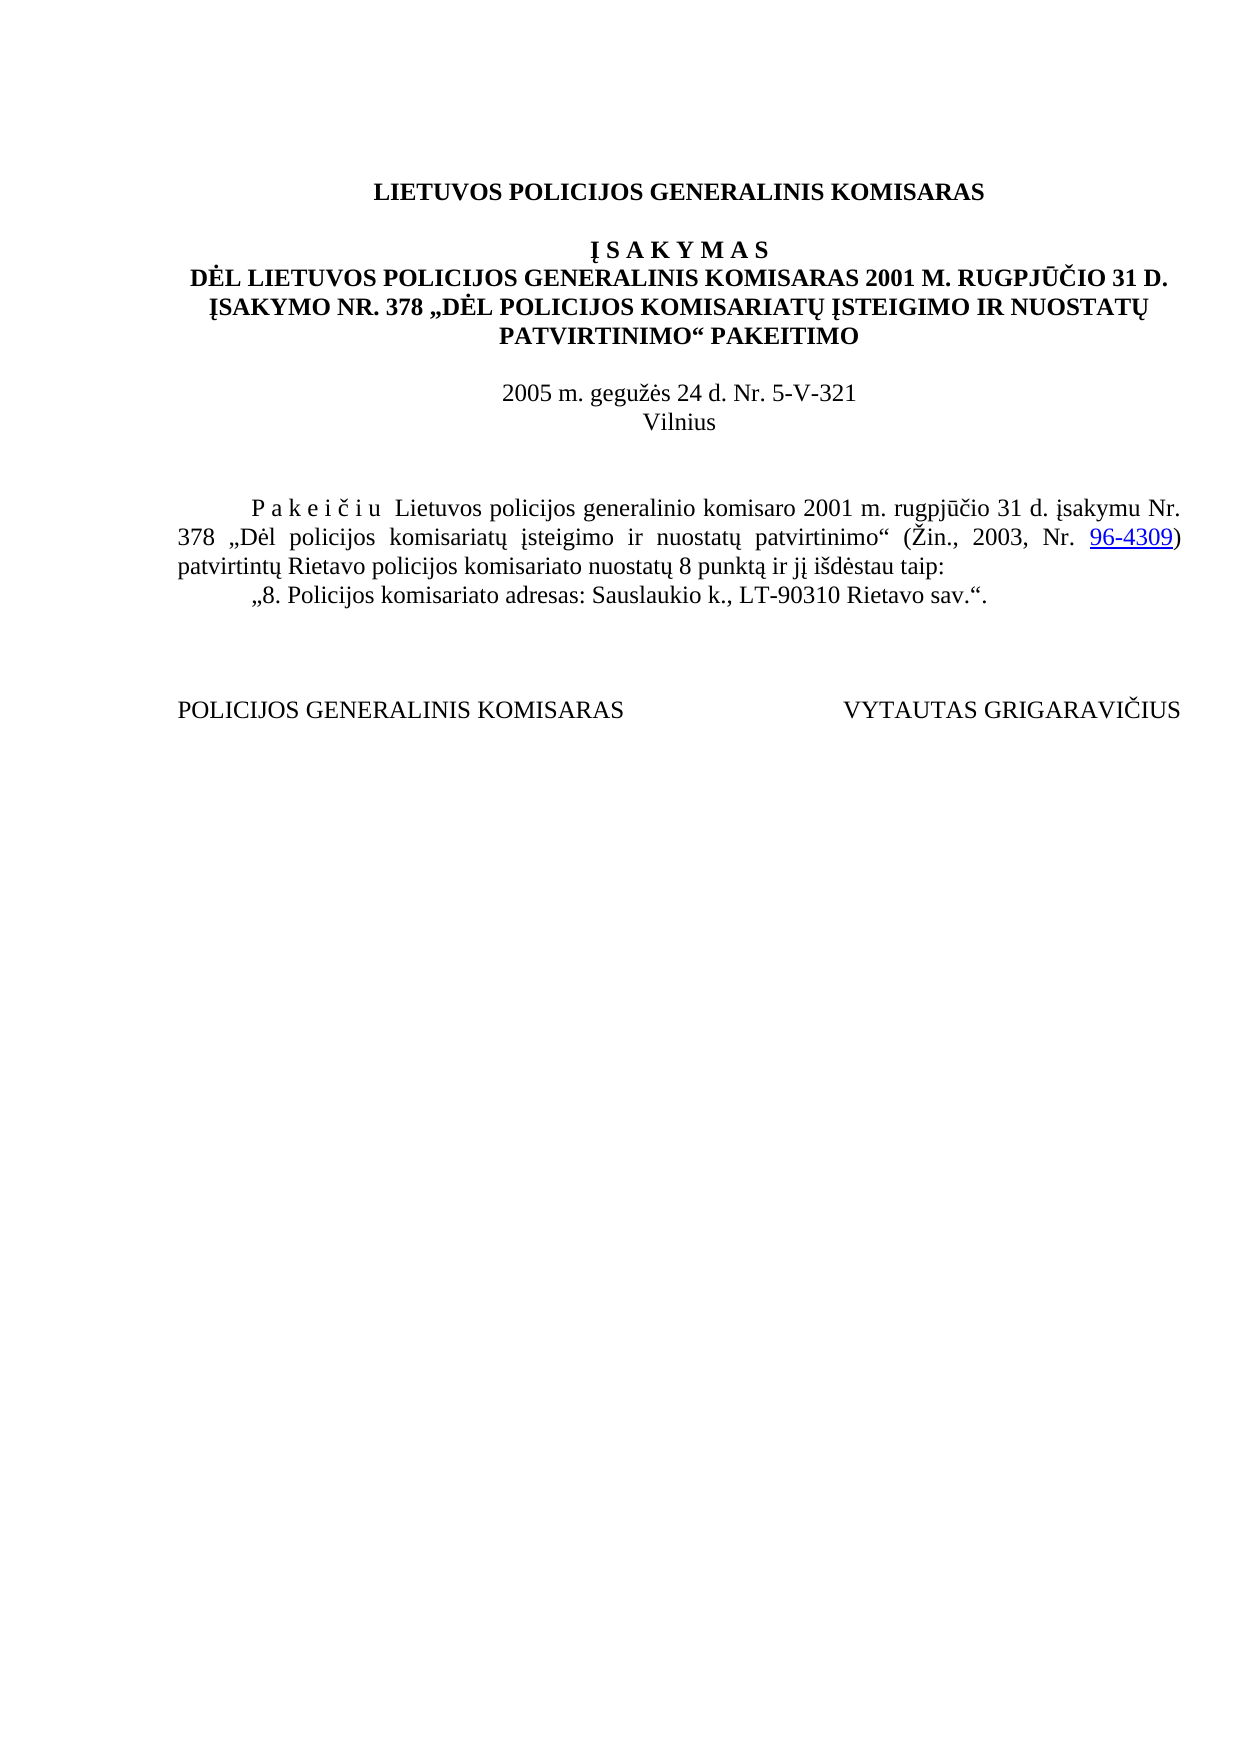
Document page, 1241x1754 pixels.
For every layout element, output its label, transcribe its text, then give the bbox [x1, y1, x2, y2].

text Vilnius [177, 407, 1181, 436]
text 2005 m. gegužės 24 d. Nr. 5-V-321 [177, 378, 1181, 407]
text Pakeičiu Lietuvos policijos generalinio komisaro 2001 m. rugpjūčio 31 d. įsakymu Nr. 378 „Dėl policijos komisariatų įsteigimo ir nuostatų patvirtinimo“ (Žin., 2003, Nr. 96-4309) patvirtintų Rietavo policijos komisariato nuostatų 8 punktą ir jį išdėstau taip: [177, 493, 1181, 580]
text LIETUVOS POLICIJOS GENERALINIS KOMISARAS [177, 177, 1181, 206]
text POLICIJOS GENERALINIS KOMISARAS VYTAUTAS GRIGARAVIČIUS [177, 695, 1181, 723]
text Į S A K Y M A S [177, 235, 1181, 263]
text „8. Policijos komisariato adresas: Sauslaukio k., LT-90310 Rietavo sav.“. [177, 580, 1181, 608]
text DĖL LIETUVOS POLICIJOS GENERALINIS KOMISARAS 2001 M. RUGPJŪČIO 31 D. ĮSAKYMO NR. 378 „DĖL POLICIJOS KOMISARIATŲ ĮSTEIGIMO IR NUOSTATŲ PATVIRTINIMO“ PAKEITIMO [177, 263, 1181, 350]
